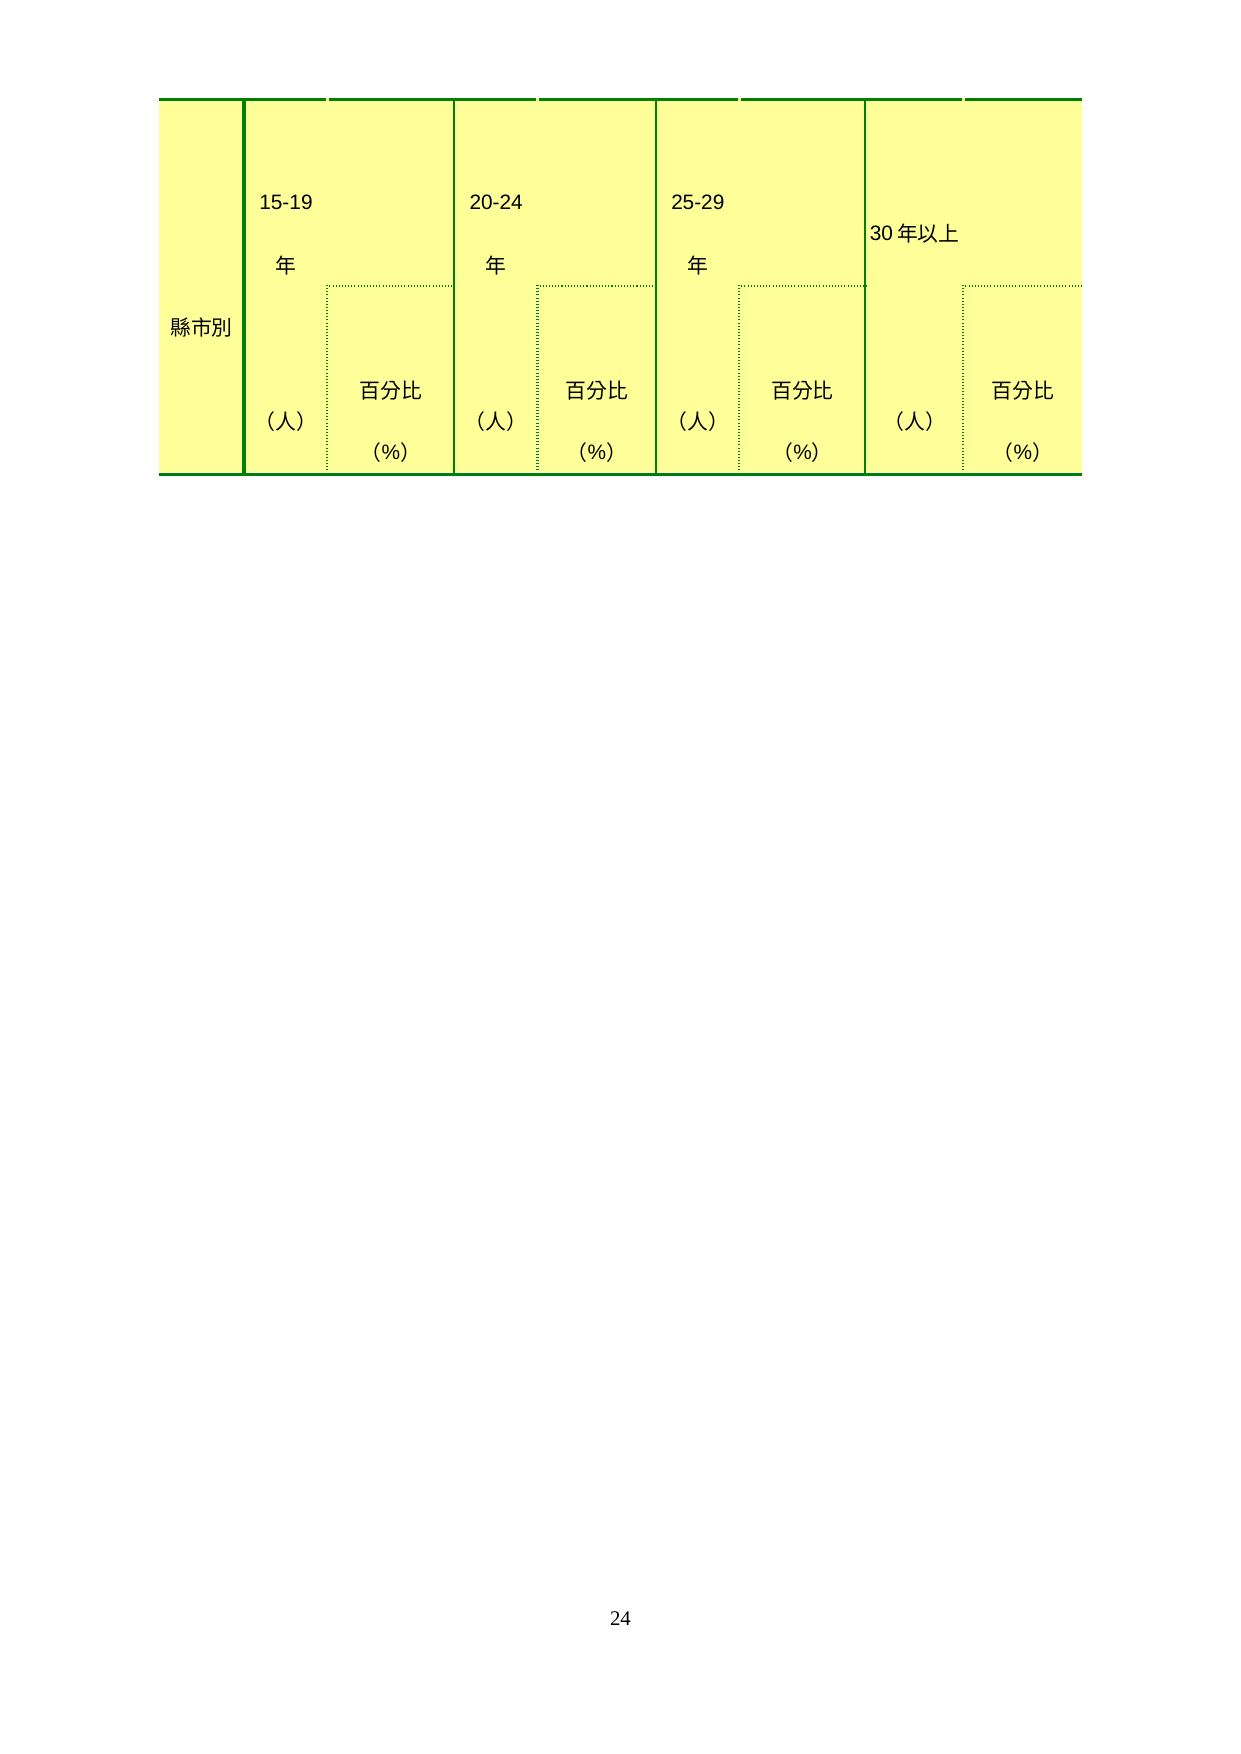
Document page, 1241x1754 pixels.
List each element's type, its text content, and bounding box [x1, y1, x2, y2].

table_header 縣市別 [159, 101, 242, 472]
table_header 20-24年 [455, 101, 536, 285]
table_cell 百分比（%） [963, 285, 1082, 472]
table_header [539, 101, 655, 285]
table_header [329, 101, 453, 285]
table_cell 百分比（%） [739, 285, 864, 472]
table_header 25-29年 [657, 101, 738, 285]
table_cell （人） [866, 285, 963, 472]
table_header [965, 101, 1082, 285]
table_cell （人） [246, 285, 327, 472]
table_cell （人） [657, 285, 739, 472]
table_header 30年以上 [866, 101, 962, 285]
table_cell 百分比（%） [327, 285, 453, 472]
table_header 15-19年 [246, 101, 326, 285]
table_cell 百分比（%） [538, 285, 655, 472]
table_cell （人） [455, 285, 537, 472]
table_header [741, 101, 864, 285]
